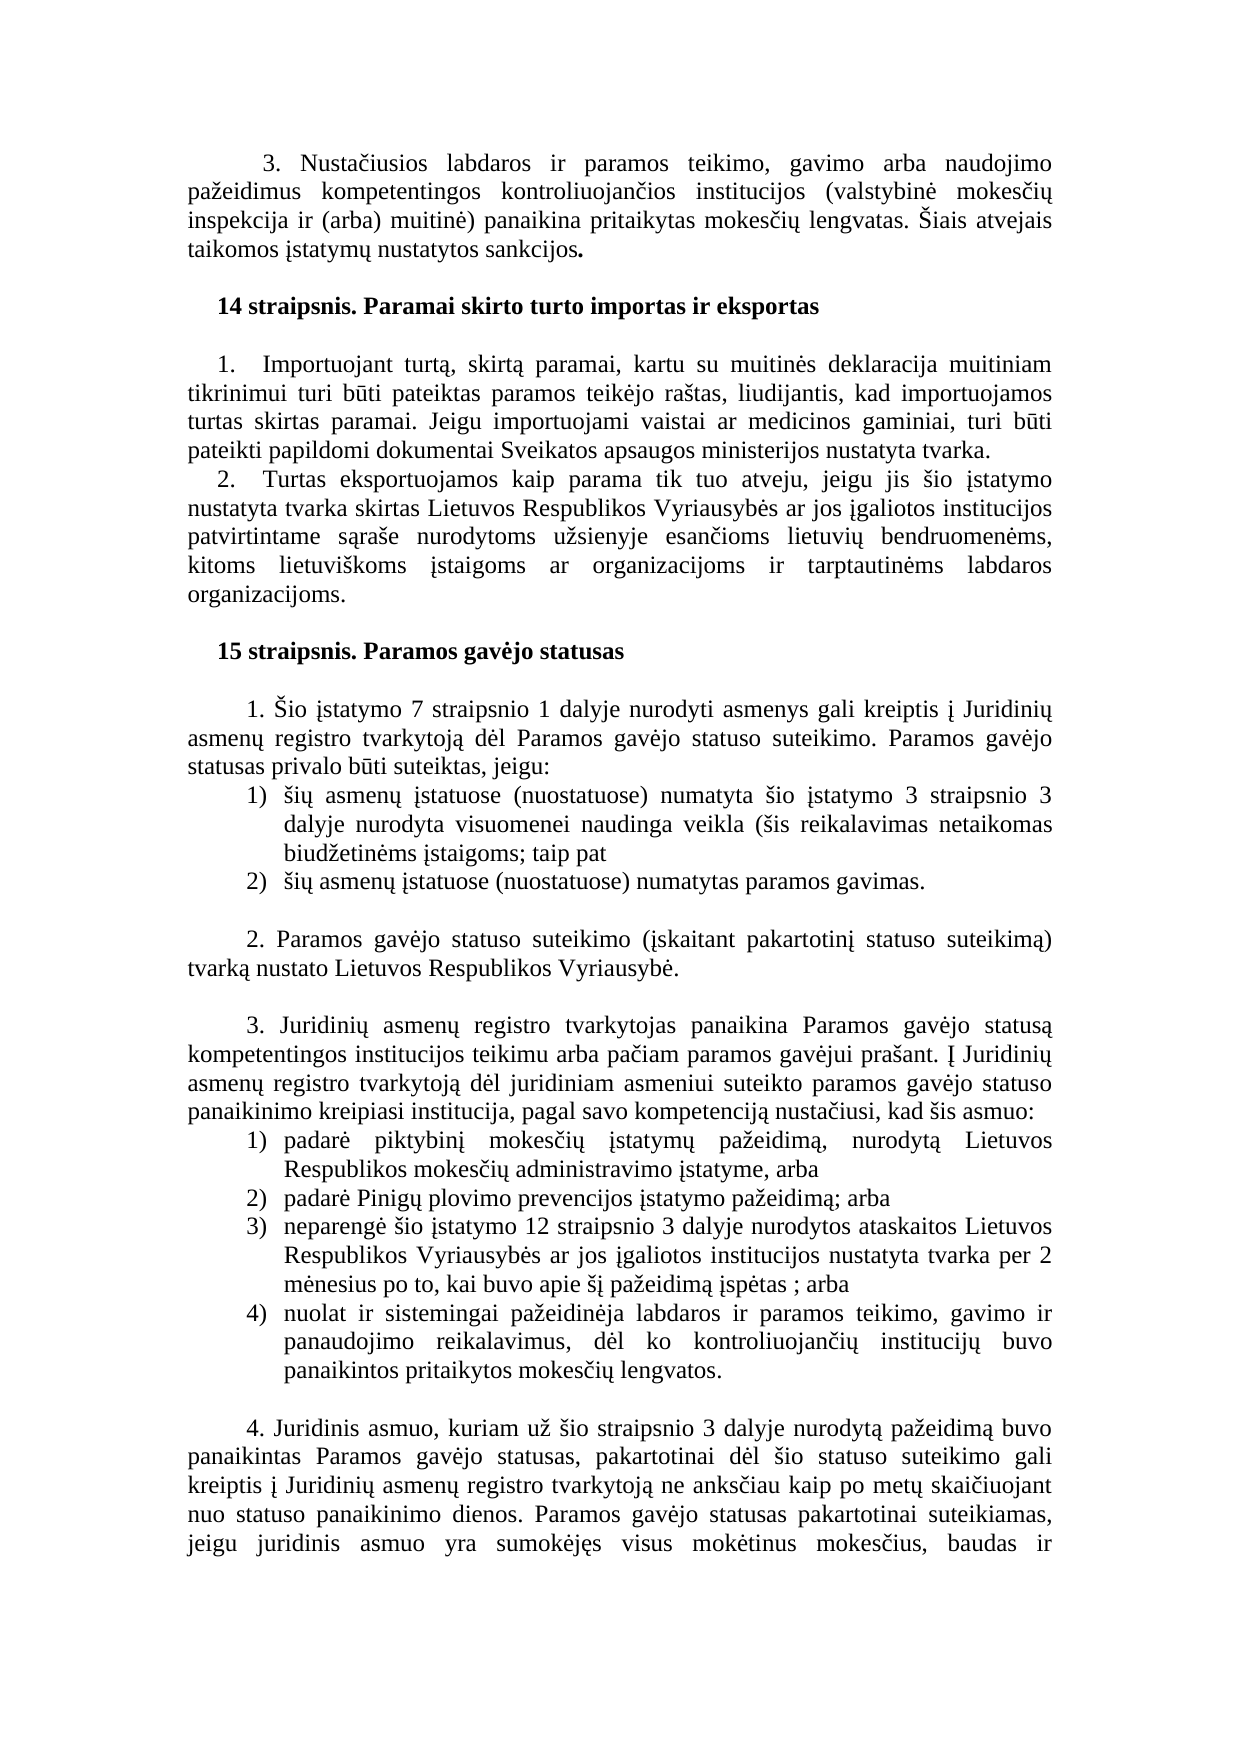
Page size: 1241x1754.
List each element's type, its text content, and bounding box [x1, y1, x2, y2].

text 14 straipsnis. Paramai skirto turto importas ir eksportas [187, 291, 1053, 320]
text 3) neparengė šio įstatymo 12 straipsnio 3 dalyje nurodytos ataskaitos Lietuvos Respublikos Vyriausybės ar jos įgaliotos institucijos nustatyta tvarka per 2 mėnesius po to, kai buvo apie šį pažeidimą įspėtas ; arba [246, 1211, 1053, 1298]
text 15 straipsnis. Paramos gavėjo statusas [217, 636, 1053, 665]
text 3. Juridinių asmenų registro tvarkytojas panaikina Paramos gavėjo statusą kompetentingos institucijos teikimu arba pačiam paramos gavėjui prašant. Į Juridinių asmenų registro tvarkytoją dėl juridiniam asmeniui suteikto paramos gavėjo statuso panaikinimo kreipiasi institucija, pagal savo kompetenciją nustačiusi, kad šis asmuo: [187, 1010, 1053, 1125]
text 2) padarė Pinigų plovimo prevencijos įstatymo pažeidimą; arba [246, 1183, 1053, 1211]
text 1) šių asmenų įstatuose (nuostatuose) numatyta šio įstatymo 3 straipsnio 3 dalyje nurodyta visuomenei naudinga veikla (šis reikalavimas netaikomas biudžetinėms įstaigoms; taip pat [246, 780, 1053, 866]
text 2) šių asmenų įstatuose (nuostatuose) numatytas paramos gavimas. [246, 866, 1053, 895]
text 4) nuolat ir sistemingai pažeidinėja labdaros ir paramos teikimo, gavimo ir panaudojimo reikalavimus, dėl ko kontroliuojančių institucijų buvo panaikintos pritaikytos mokesčių lengvatos. [246, 1298, 1053, 1384]
text 2. Turtas eksportuojamos kaip parama tik tuo atveju, jeigu jis šio įstatymo nustatyta tvarka skirtas Lietuvos Respublikos Vyriausybės ar jos įgaliotos institucijos patvirtintame sąraše nurodytoms užsienyje esančioms lietuvių bendruomenėms, kitoms lietuviškoms įstaigoms ar organizacijoms ir tarptautinėms labdaros organizacijoms. [187, 464, 1053, 608]
text 4. Juridinis asmuo, kuriam už šio straipsnio 3 dalyje nurodytą pažeidimą buvo panaikintas Paramos gavėjo statusas, pakartotinai dėl šio statuso suteikimo gali kreiptis į Juridinių asmenų registro tvarkytoją ne anksčiau kaip po metų skaičiuojant nuo statuso panaikinimo dienos. Paramos gavėjo statusas pakartotinai suteikiamas, jeigu juridinis asmuo yra sumokėjęs visus mokėtinus mokesčius, baudas ir [187, 1413, 1053, 1556]
text 1) padarė piktybinį mokesčių įstatymų pažeidimą, nurodytą Lietuvos Respublikos mokesčių administravimo įstatyme, arba [246, 1125, 1053, 1183]
text 3. Nustačiusios labdaros ir paramos teikimo, gavimo arba naudojimo pažeidimus kompetentingos kontroliuojančios institucijos (valstybinė mokesčių inspekcija ir (arba) muitinė) panaikina pritaikytas mokesčių lengvatas. Šiais atvejais taikomos įstatymų nustatytos sankcijos. [187, 148, 1053, 263]
text 2. Paramos gavėjo statuso suteikimo (įskaitant pakartotinį statuso suteikimą) tvarką nustato Lietuvos Respublikos Vyriausybė. [187, 924, 1053, 981]
text 1. Importuojant turtą, skirtą paramai, kartu su muitinės deklaracija muitiniam tikrinimui turi būti pateiktas paramos teikėjo raštas, liudijantis, kad importuojamos turtas skirtas paramai. Jeigu importuojami vaistai ar medicinos gaminiai, turi būti pateikti papildomi dokumentai Sveikatos apsaugos ministerijos nustatyta tvarka. [187, 349, 1053, 464]
text 1. Šio įstatymo 7 straipsnio 1 dalyje nurodyti asmenys gali kreiptis į Juridinių asmenų registro tvarkytoją dėl Paramos gavėjo statuso suteikimo. Paramos gavėjo statusas privalo būti suteiktas, jeigu: [187, 694, 1053, 780]
